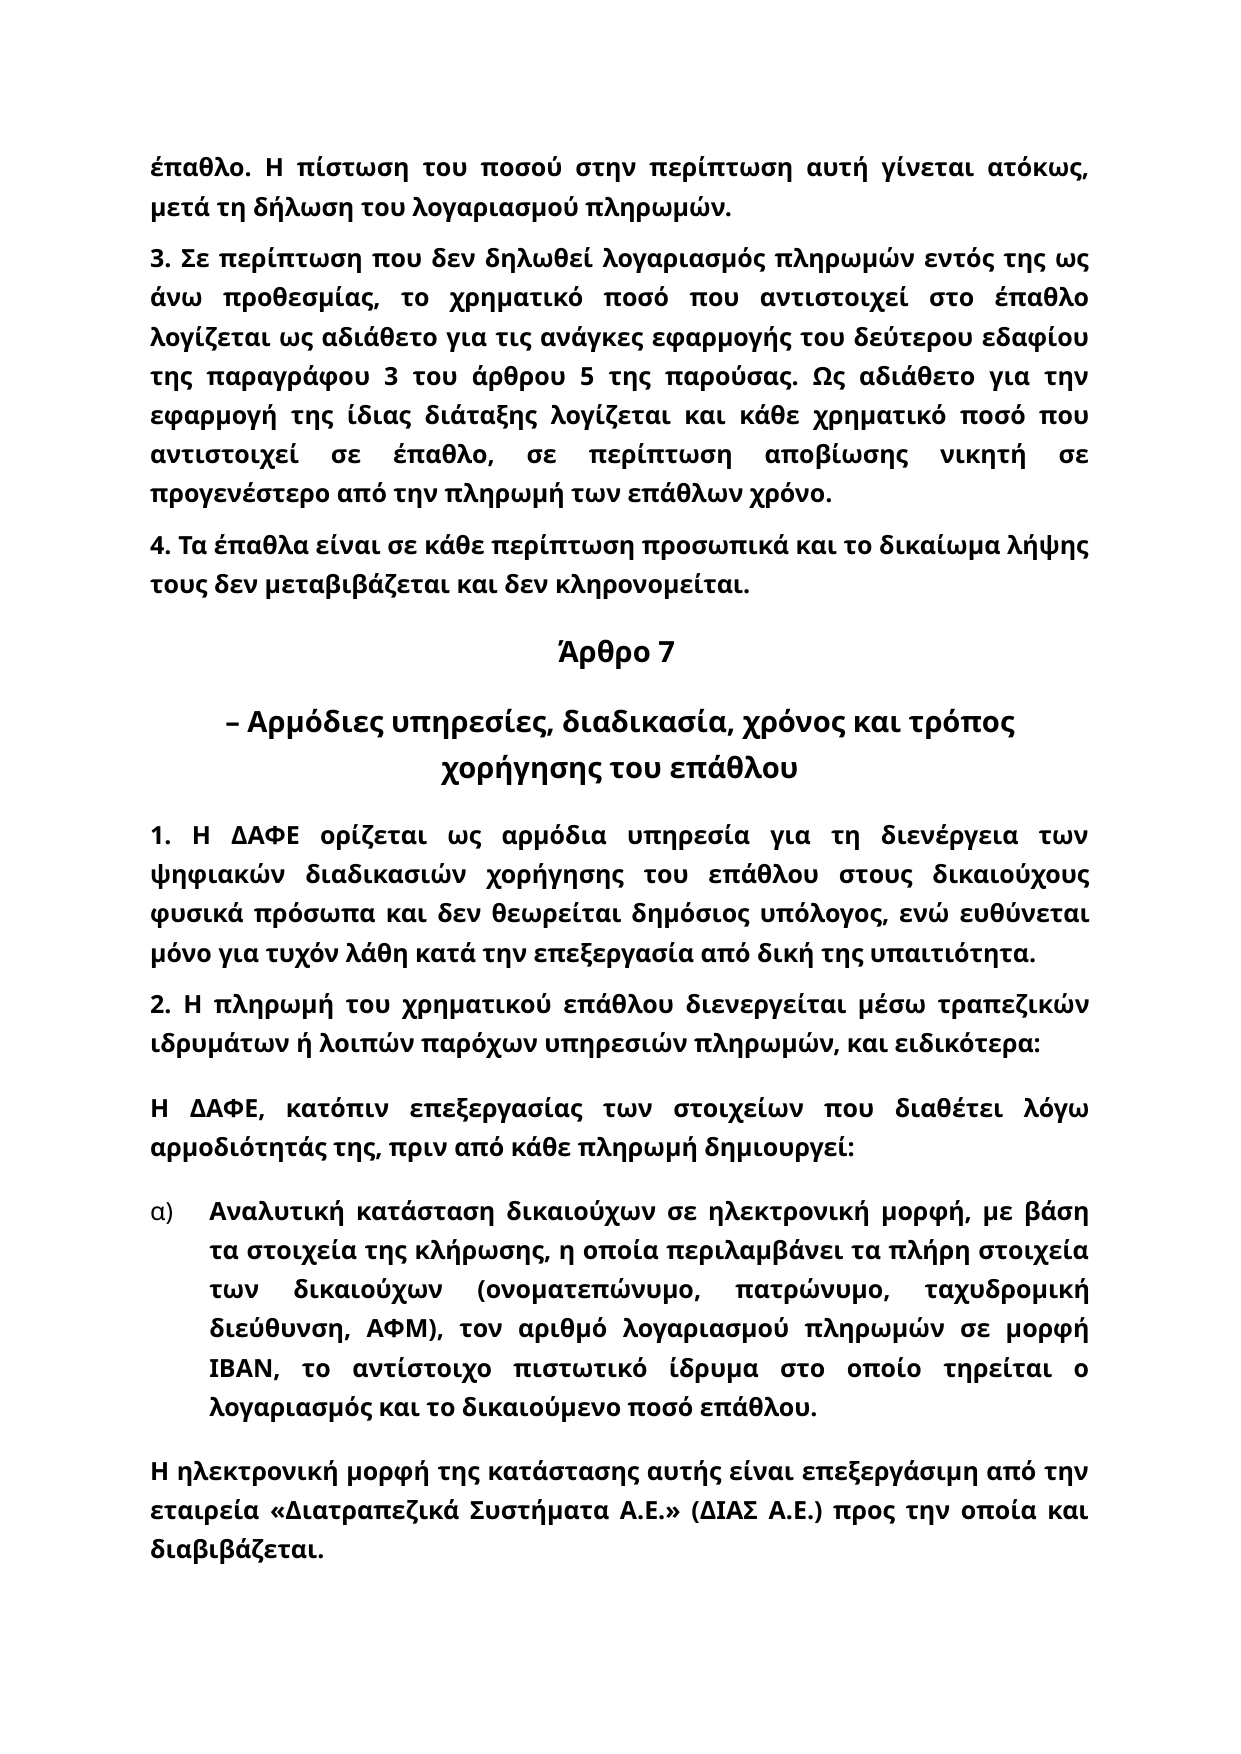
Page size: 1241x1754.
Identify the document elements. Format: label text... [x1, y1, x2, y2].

text Η ΔΑΦΕ, κατόπιν επεξεργασίας των στοιχείων που διαθέτει λόγω αρμοδιότητάς της, πριν από κάθε πληρωμή δημιουργεί: [150, 1090, 1090, 1163]
subtitle – Αρμόδιες υπηρεσίες, διαδικασία, χρόνος και τρόπος χορήγησης του επάθλου [150, 701, 1090, 787]
text Η ηλεκτρονική μορφή της κατάστασης αυτής είναι επεξεργάσιμη από την εταιρεία «Διατραπεζικά Συστήματα Α.Ε.» (ΔΙΑΣ Α.Ε.) προς την οποία και διαβιβάζεται. [150, 1453, 1090, 1566]
text 2. H πληρωμή του χρηματικού επάθλου διενεργείται μέσω τραπεζικών ιδρυμάτων ή λοιπών παρόχων υπηρεσιών πληρωμών, και ειδικότερα: [150, 987, 1090, 1060]
text 4. Τα έπαθλα είναι σε κάθε περίπτωση προσωπικά και το δικαίωμα λήψης τους δεν μεταβιβάζεται και δεν κληρονομείται. [150, 527, 1090, 601]
list α) Αναλυτική κατάσταση δικαιούχων σε ηλεκτρονική μορφή, με βάση τα στοιχεία της κλήρωσης, η οποία περιλαμβάνει τα πλήρη στοιχεία των δικαιούχων (ονοματεπώνυμο, πατρώνυμο, ταχυδρομική διεύθυνση, ΑΦΜ), τον αριθμό λογαριασμού πληρωμών σε μορφή IBAN, το αντίστοιχο πιστωτικό ίδρυμα στο οποίο τηρείται ο λογαριασμός και το δικαιούμενο ποσό επάθλου. [150, 1193, 1090, 1423]
text 3. Σε περίπτωση που δεν δηλωθεί λογαριασμός πληρωμών εντός της ως άνω προθεσμίας, το χρηματικό ποσό που αντιστοιχεί στο έπαθλο λογίζεται ως αδιάθετο για τις ανάγκες εφαρμογής του δεύτερου εδαφίου της παραγράφου 3 του άρθρου 5 της παρούσας. Ως αδιάθετο για την εφαρμογή της ίδιας διάταξης λογίζεται και κάθε χρηματικό ποσό που αντιστοιχεί σε έπαθλο, σε περίπτωση αποβίωσης νικητή σε προγενέστερο από την πληρωμή των επάθλων χρόνο. [150, 241, 1090, 510]
subtitle Άρθρο 7 [150, 631, 1090, 671]
text έπαθλο. Η πίστωση του ποσού στην περίπτωση αυτή γίνεται ατόκως, μετά τη δήλωση του λογαριασμού πληρωμών. [150, 150, 1090, 223]
text 1. Η ΔΑΦΕ ορίζεται ως αρμόδια υπηρεσία για τη διενέργεια των ψηφιακών διαδικασιών χορήγησης του επάθλου στους δικαιούχους φυσικά πρόσωπα και δεν θεωρείται δημόσιος υπόλογος, ενώ ευθύνεται μόνο για τυχόν λάθη κατά την επεξεργασία από δική της υπαιτιότητα. [150, 818, 1090, 969]
